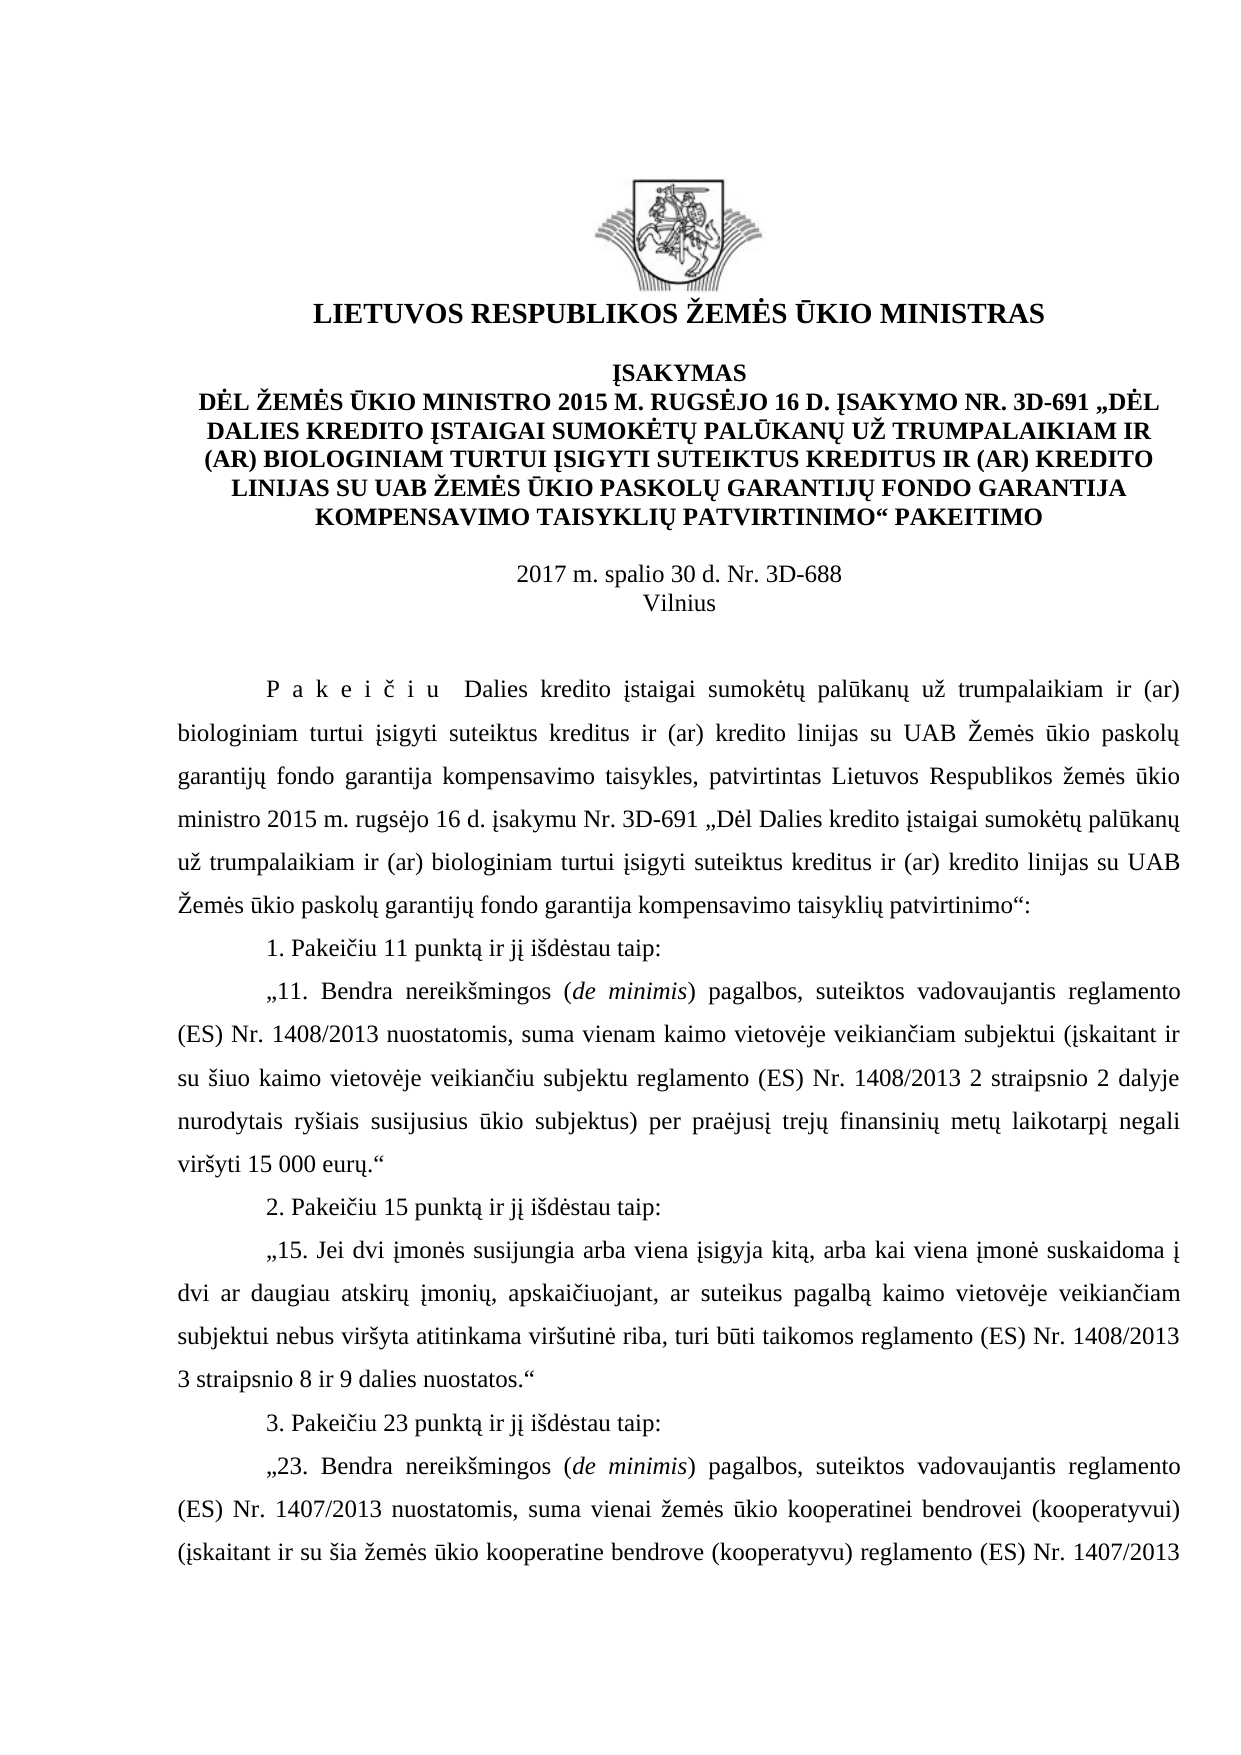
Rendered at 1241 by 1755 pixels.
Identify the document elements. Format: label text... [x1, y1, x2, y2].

text „11. Bendra nereikšmingos (de minimis) pagalbos, suteiktos vadovaujantis reglamento (ES) Nr. 1408/2013 nuostatomis, suma vienam kaimo vietovėje veikiančiam subjektui (įskaitant ir su šiuo kaimo vietovėje veikiančiu subjektu reglamento (ES) Nr. 1408/2013 2 straipsnio 2 dalyje nurodytais ryšiais susijusius ūkio subjektus) per praėjusį trejų finansinių metų laikotarpį negali viršyti 15 000 eurų.“ [177, 976, 1181, 1178]
text „23. Bendra nereikšmingos (de minimis) pagalbos, suteiktos vadovaujantis reglamento (ES) Nr. 1407/2013 nuostatomis, suma vienai žemės ūkio kooperatinei bendrovei (kooperatyvui) (įskaitant ir su šia žemės ūkio kooperatine bendrove (kooperatyvu) reglamento (ES) Nr. 1407/2013 [177, 1451, 1181, 1566]
text DĖL ŽEMĖS ŪKIO MINISTRO 2015 M. RUGSĖJO 16 D. ĮSAKYMO NR. 3D-691 „DĖL DALIES KREDITO ĮSTAIGAI SUMOKĖTŲ PALŪKANŲ UŽ TRUMPALAIKIAM IR (AR) BIOLOGINIAM TURTUI ĮSIGYTI SUTEIKTUS KREDITUS IR (AR) KREDITO LINIJAS SU UAB ŽEMĖS ŪKIO PASKOLŲ GARANTIJŲ FONDO GARANTIJA KOMPENSAVIMO TAISYKLIŲ PATVIRTINIMO“ PAKEITIMO [177, 387, 1181, 531]
text 2017 m. spalio 30 d. Nr. 3D-688 [177, 559, 1181, 588]
text 3. Pakeičiu 23 punktą ir jį išdėstau taip: [177, 1408, 1181, 1436]
text P a k e i č i u Dalies kredito įstaigai sumokėtų palūkanų už trumpalaikiam ir (ar) biologiniam turtui įsigyti suteiktus kreditus ir (ar) kredito linijas su UAB Žemės ūkio paskolų garantijų fondo garantija kompensavimo taisykles, patvirtintas Lietuvos Respublikos žemės ūkio ministro 2015 m. rugsėjo 16 d. įsakymu Nr. 3D-691 „Dėl Dalies kredito įstaigai sumokėtų palūkanų už trumpalaikiam ir (ar) biologiniam turtui įsigyti suteiktus kreditus ir (ar) kredito linijas su UAB Žemės ūkio paskolų garantijų fondo garantija kompensavimo taisyklių patvirtinimo“: [177, 674, 1181, 919]
text ĮSAKYMAS [177, 358, 1181, 387]
text 2. Pakeičiu 15 punktą ir jį išdėstau taip: [177, 1192, 1181, 1221]
text LIETUVOS RESPUBLIKOS ŽEMĖS ŪKIO MINISTRAS [177, 296, 1181, 329]
text 1. Pakeičiu 11 punktą ir jį išdėstau taip: [177, 933, 1181, 962]
text Vilnius [177, 588, 1181, 617]
text „15. Jei dvi įmonės susijungia arba viena įsigyja kitą, arba kai viena įmonė suskaidoma į dvi ar daugiau atskirų įmonių, apskaičiuojant, ar suteikus pagalbą kaimo vietovėje veikiančiam subjektui nebus viršyta atitinkama viršutinė riba, turi būti taikomos reglamento (ES) Nr. 1408/2013 3 straipsnio 8 ir 9 dalies nuostatos.“ [177, 1235, 1181, 1393]
